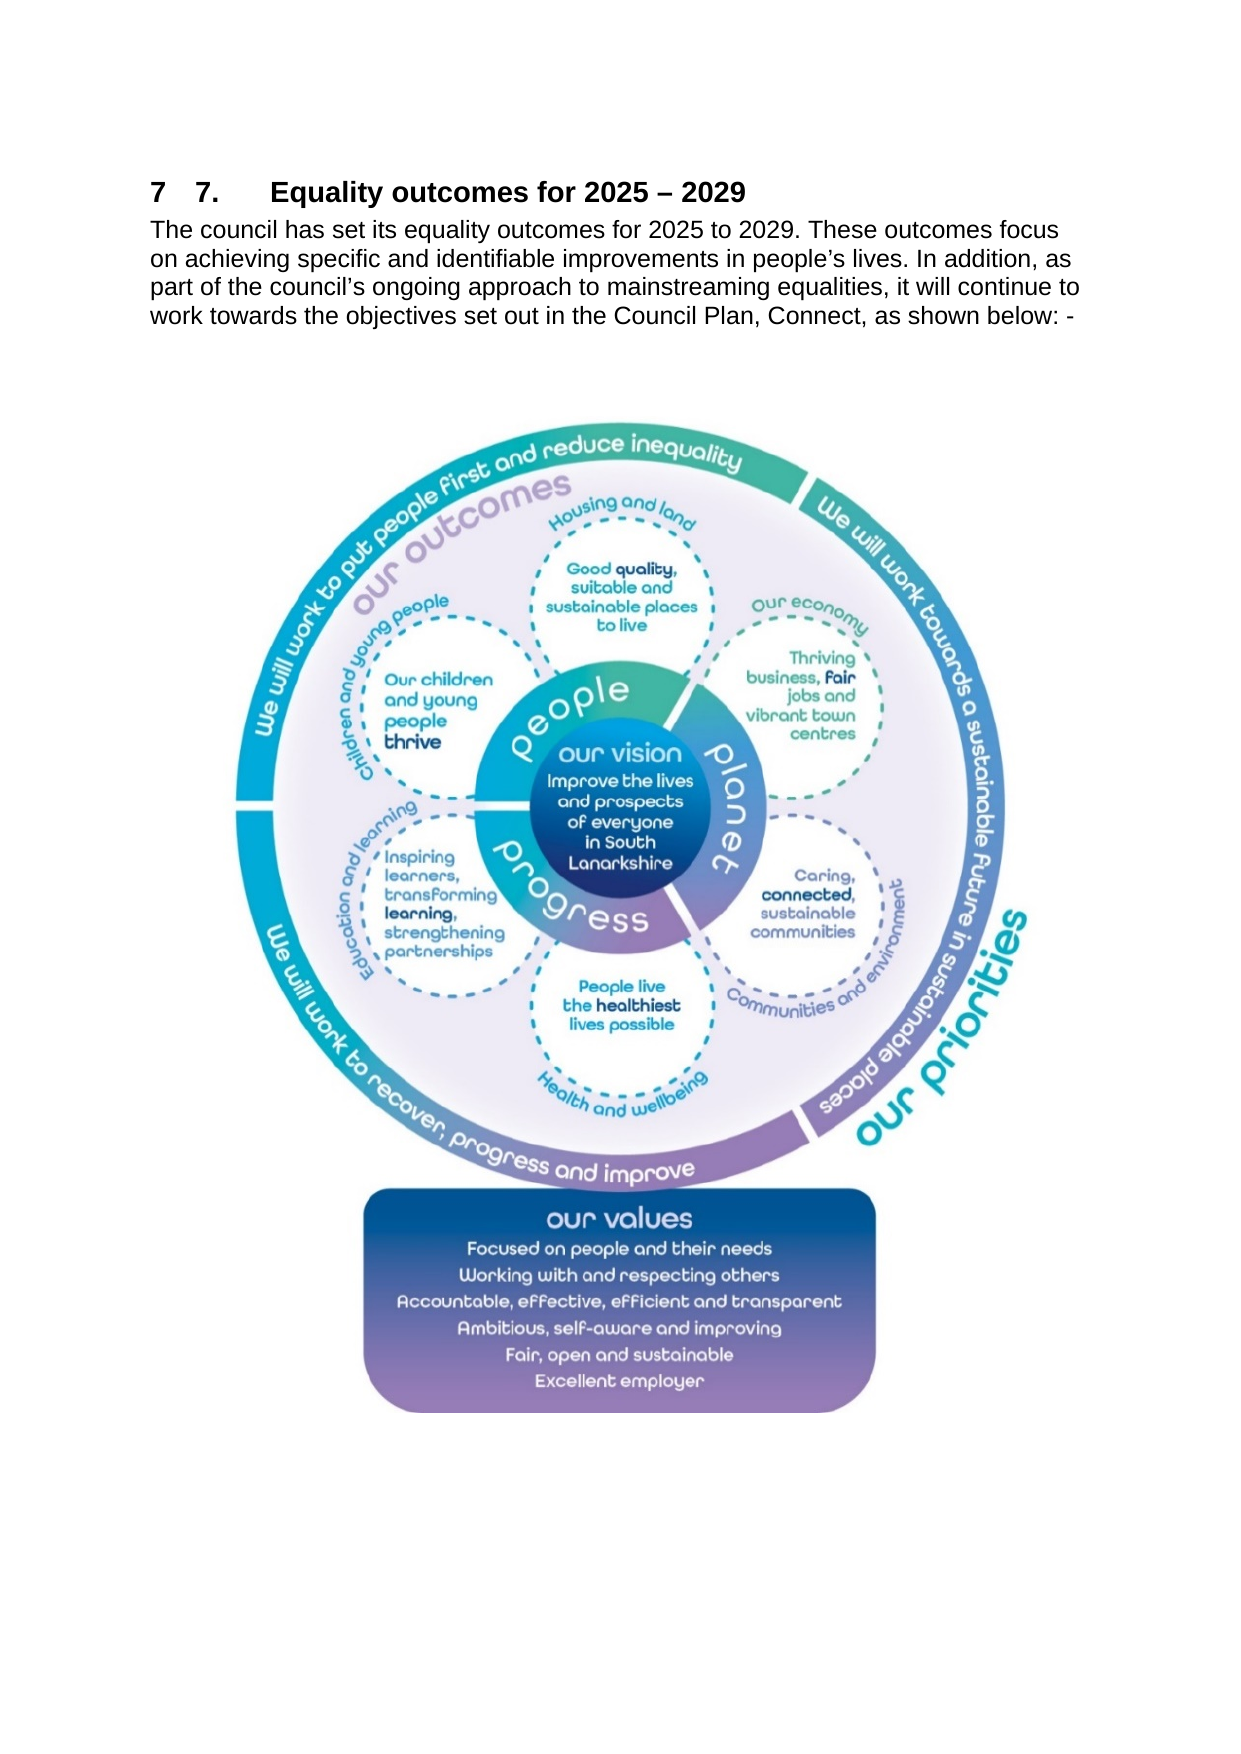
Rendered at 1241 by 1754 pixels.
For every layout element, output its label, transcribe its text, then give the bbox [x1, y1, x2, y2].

subtitle 7. Equality outcomes for 2025 – 2029 [150, 175, 1090, 208]
text The council has set its equality outcomes for 2025 to 2029. These outcomes focus on achieving specific and identifiable improvements in people’s lives. In addition, as part of the council’s ongoing approach to mainstreaming equalities, it will continue to work towards the objectives set out in the Council Plan, Connect, as shown below: - [150, 215, 1090, 330]
